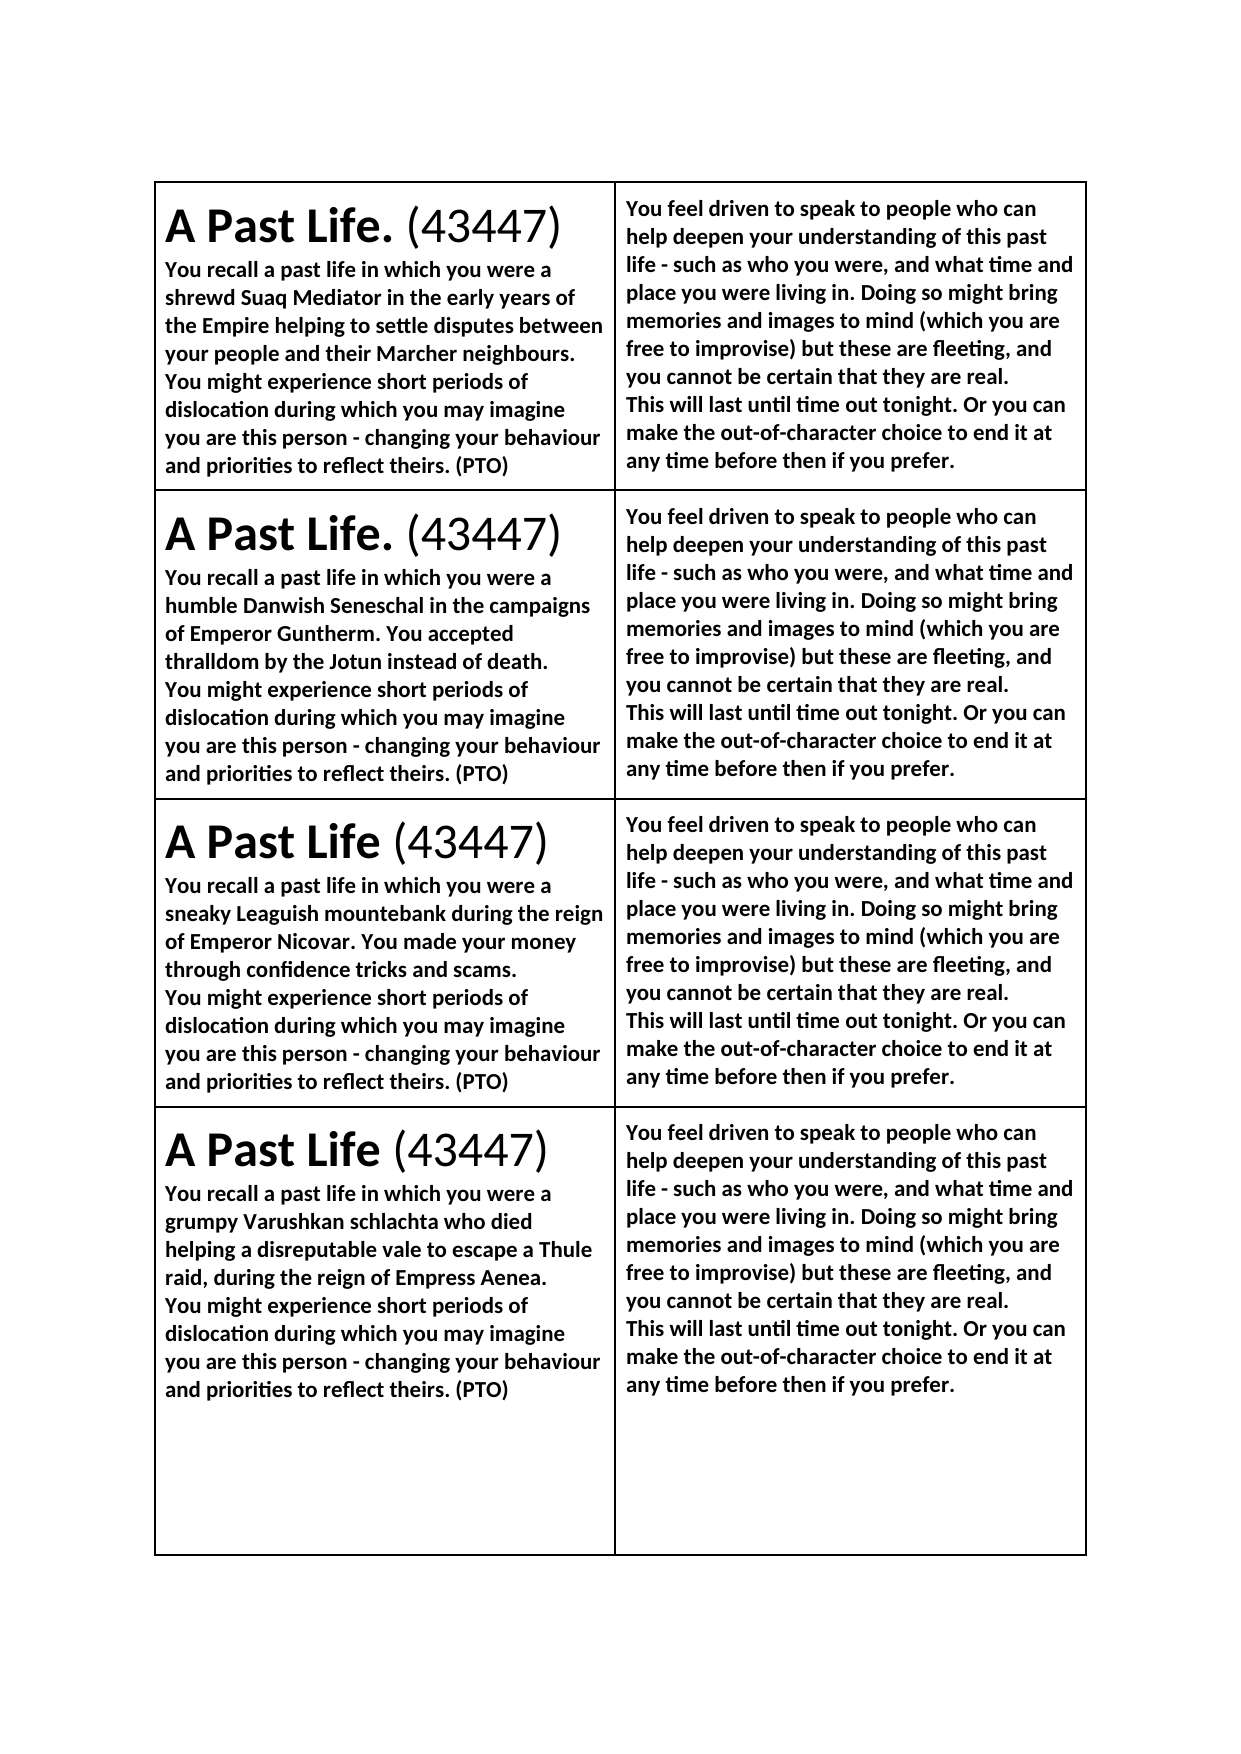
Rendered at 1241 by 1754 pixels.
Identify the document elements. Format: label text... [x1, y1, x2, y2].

table_cell You feel driven to speak to people who can help deepen your understanding of this past life - such as who you were, and what time and place you were living in. Doing so might bring memories and images to mind (which you are free to improvise) but these are fleeting, and you cannot be certain that they are real. This will last until time out tonight. Or you can make the out-of-character choice to end it at any time before then if you prefer. [616, 1108, 1085, 1554]
table_cell You feel driven to speak to people who can help deepen your understanding of this past life - such as who you were, and what time and place you were living in. Doing so might bring memories and images to mind (which you are free to improvise) but these are fleeting, and you cannot be certain that they are real. This will last until time out tonight. Or you can make the out-of-character choice to end it at any time before then if you prefer. [616, 800, 1085, 1106]
table_cell A Past Life (43447) You recall a past life in which you were a grumpy Varushkan schlachta who died helping a disreputable vale to escape a Thule raid, during the reign of Empress Aenea. You might experience short periods of dislocation during which you may imagine you are this person - changing your behaviour and priorities to reflect theirs. (PTO) [156, 1108, 614, 1554]
table_cell A Past Life. (43447) You recall a past life in which you were a humble Danwish Seneschal in the campaigns of Emperor Guntherm. You accepted thralldom by the Jotun instead of death. You might experience short periods of dislocation during which you may imagine you are this person - changing your behaviour and priorities to reflect theirs. (PTO) [156, 491, 614, 797]
table_cell A Past Life (43447) You recall a past life in which you were a sneaky Leaguish mountebank during the reign of Emperor Nicovar. You made your money through confidence tricks and scams. You might experience short periods of dislocation during which you may imagine you are this person - changing your behaviour and priorities to reflect theirs. (PTO) [156, 800, 614, 1106]
table_cell You feel driven to speak to people who can help deepen your understanding of this past life - such as who you were, and what time and place you were living in. Doing so might bring memories and images to mind (which you are free to improvise) but these are fleeting, and you cannot be certain that they are real. This will last until time out tonight. Or you can make the out-of-character choice to end it at any time before then if you prefer. [616, 491, 1085, 797]
table_header You feel driven to speak to people who can help deepen your understanding of this past life - such as who you were, and what time and place you were living in. Doing so might bring memories and images to mind (which you are free to improvise) but these are fleeting, and you cannot be certain that they are real. This will last until time out tonight. Or you can make the out-of-character choice to end it at any time before then if you prefer. [616, 183, 1085, 489]
table_header A Past Life. (43447) You recall a past life in which you were a shrewd Suaq Mediator in the early years of the Empire helping to settle disputes between your people and their Marcher neighbours. You might experience short periods of dislocation during which you may imagine you are this person - changing your behaviour and priorities to reflect theirs. (PTO) [156, 183, 614, 489]
